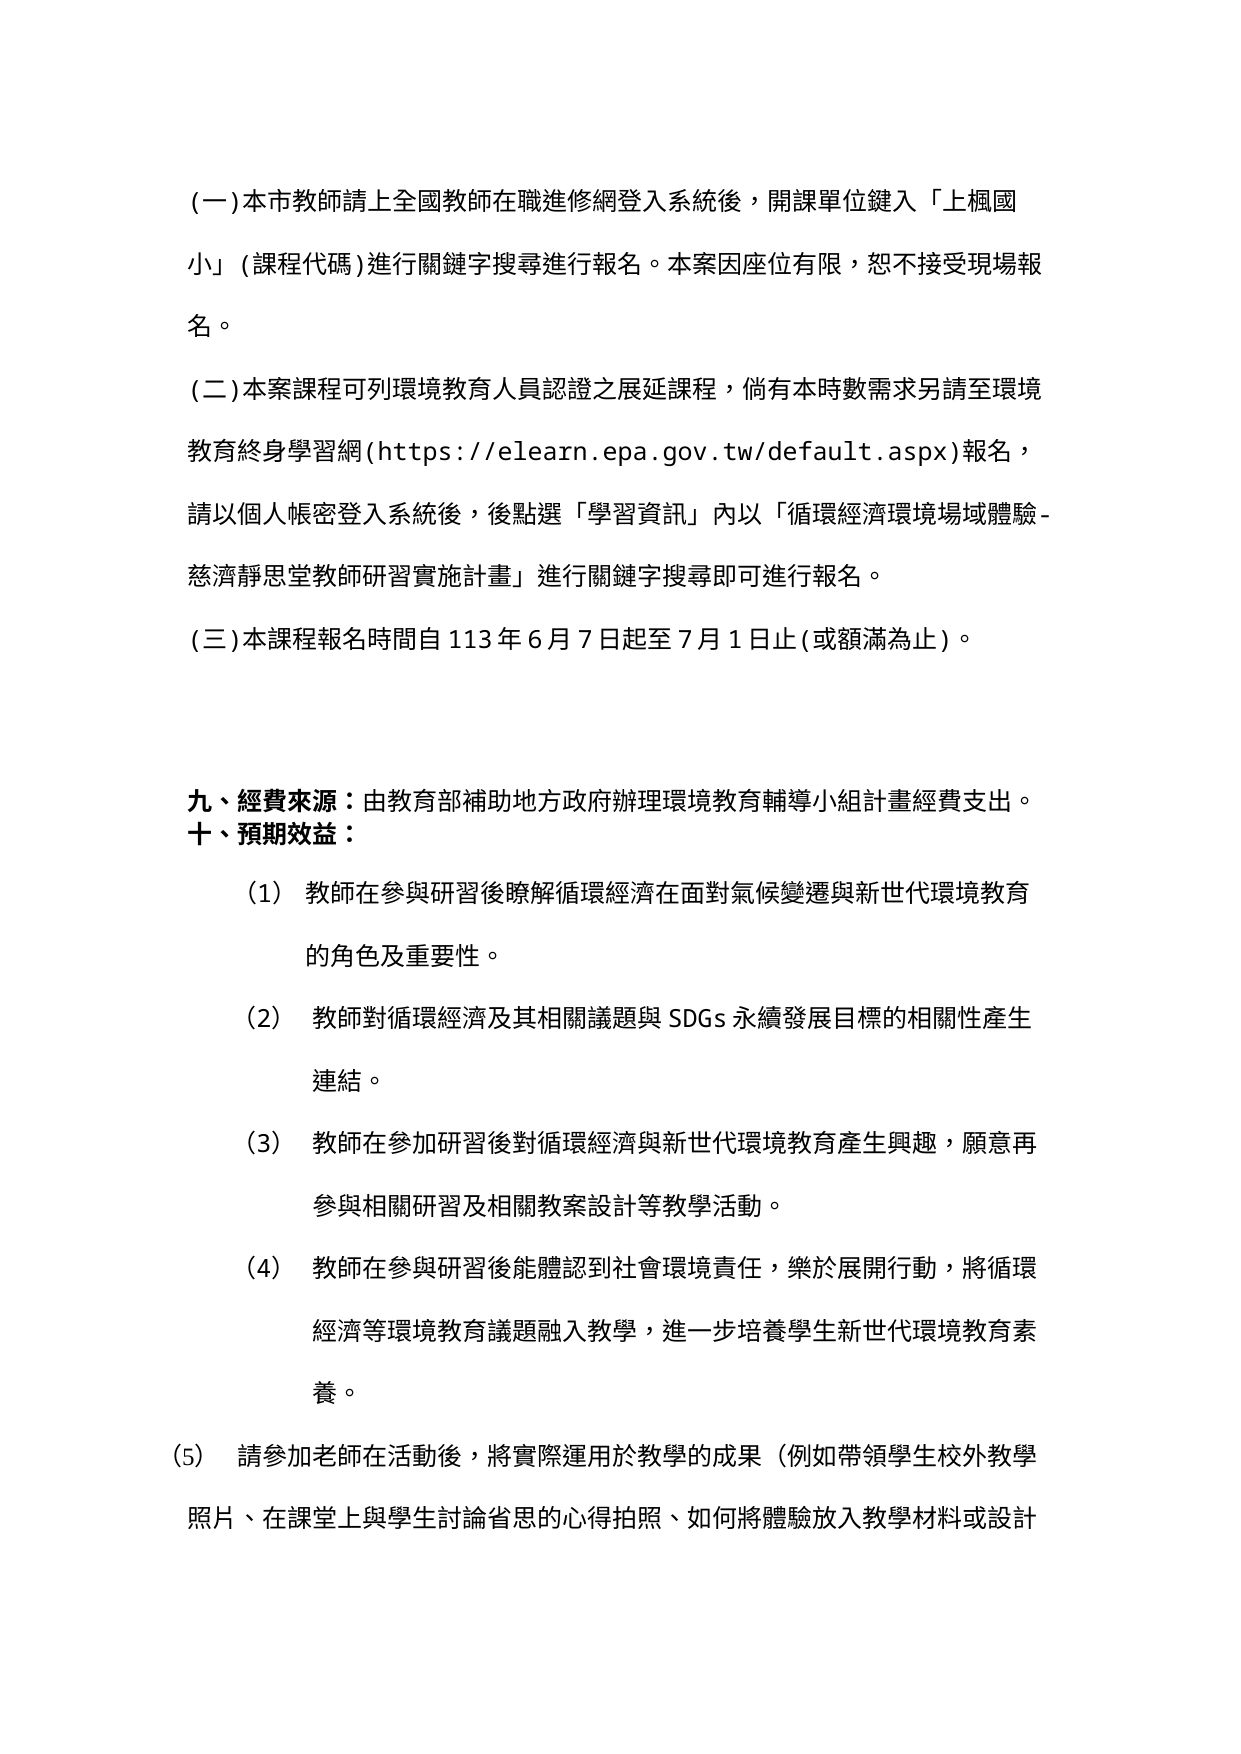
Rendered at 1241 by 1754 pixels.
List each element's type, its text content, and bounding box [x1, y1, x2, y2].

text (二)本案課程可列環境教育人員認證之展延課程，倘有本時數需求另請至環境教育終身學習網(https://elearn.epa.gov.tw/default.aspx)報名，請以個人帳密登入系統後，後點選「學習資訊」內以「循環經濟環境場域體驗-慈濟靜思堂教師研習實施計畫」進行關鏈字搜尋即可進行報名。 [187, 346, 1053, 596]
text 九、經費來源：由教育部補助地方政府辦理環境教育輔導小組計畫經費支出。 [187, 783, 1053, 817]
list 教師在參與研習後能體認到社會環境責任，樂於展開行動，將循環經濟等環境教育議題融入教學，進一步培養學生新世代環境教育素養。 [231, 1225, 1053, 1412]
text (一)本市教師請上全國教師在職進修網登入系統後，開課單位鍵入「上楓國小」(課程代碼)進行關鏈字搜尋進行報名。本案因座位有限，恕不接受現場報名。 [187, 158, 1053, 346]
list 教師對循環經濟及其相關議題與SDGs永續發展目標的相關性產生連結。 [231, 975, 1053, 1100]
list 教師在參與研習後瞭解循環經濟在面對氣候變遷與新世代環境教育的角色及重要性。 [232, 850, 1053, 975]
list 教師在參加研習後對循環經濟與新世代環境教育產生興趣，願意再參與相關研習及相關教案設計等教學活動。 [231, 1100, 1053, 1225]
list 請參加老師在活動後，將實際運用於教學的成果（例如帶領學生校外教學照片、在課堂上與學生討論省思的心得拍照、如何將體驗放入教學材料或設計的教學省思等教學成果）於113年10月25日前(以郵戳為憑，逾期不受理)上傳教育部綠色學校夥伴網路平臺（https://www.greenschool.moe.edu.tw/gs2/)及寄回承辦人email信箱(bttttt2002@gmail.com)(信件請載明獎狀寄送學校、處室、及教師姓名，以利後續獎狀發送事宜)，完成成果寄回者，請務必電話與承辦人確認:04-24370696#300 軍功國小王景苡老師，可獲教育局頒發獎狀乙紙。 [157, 1412, 1053, 1537]
text 十、預期效益： [187, 817, 1053, 850]
text (三)本課程報名時間自113年6月7日起至7月1日止(或額滿為止)。 [187, 596, 1053, 658]
